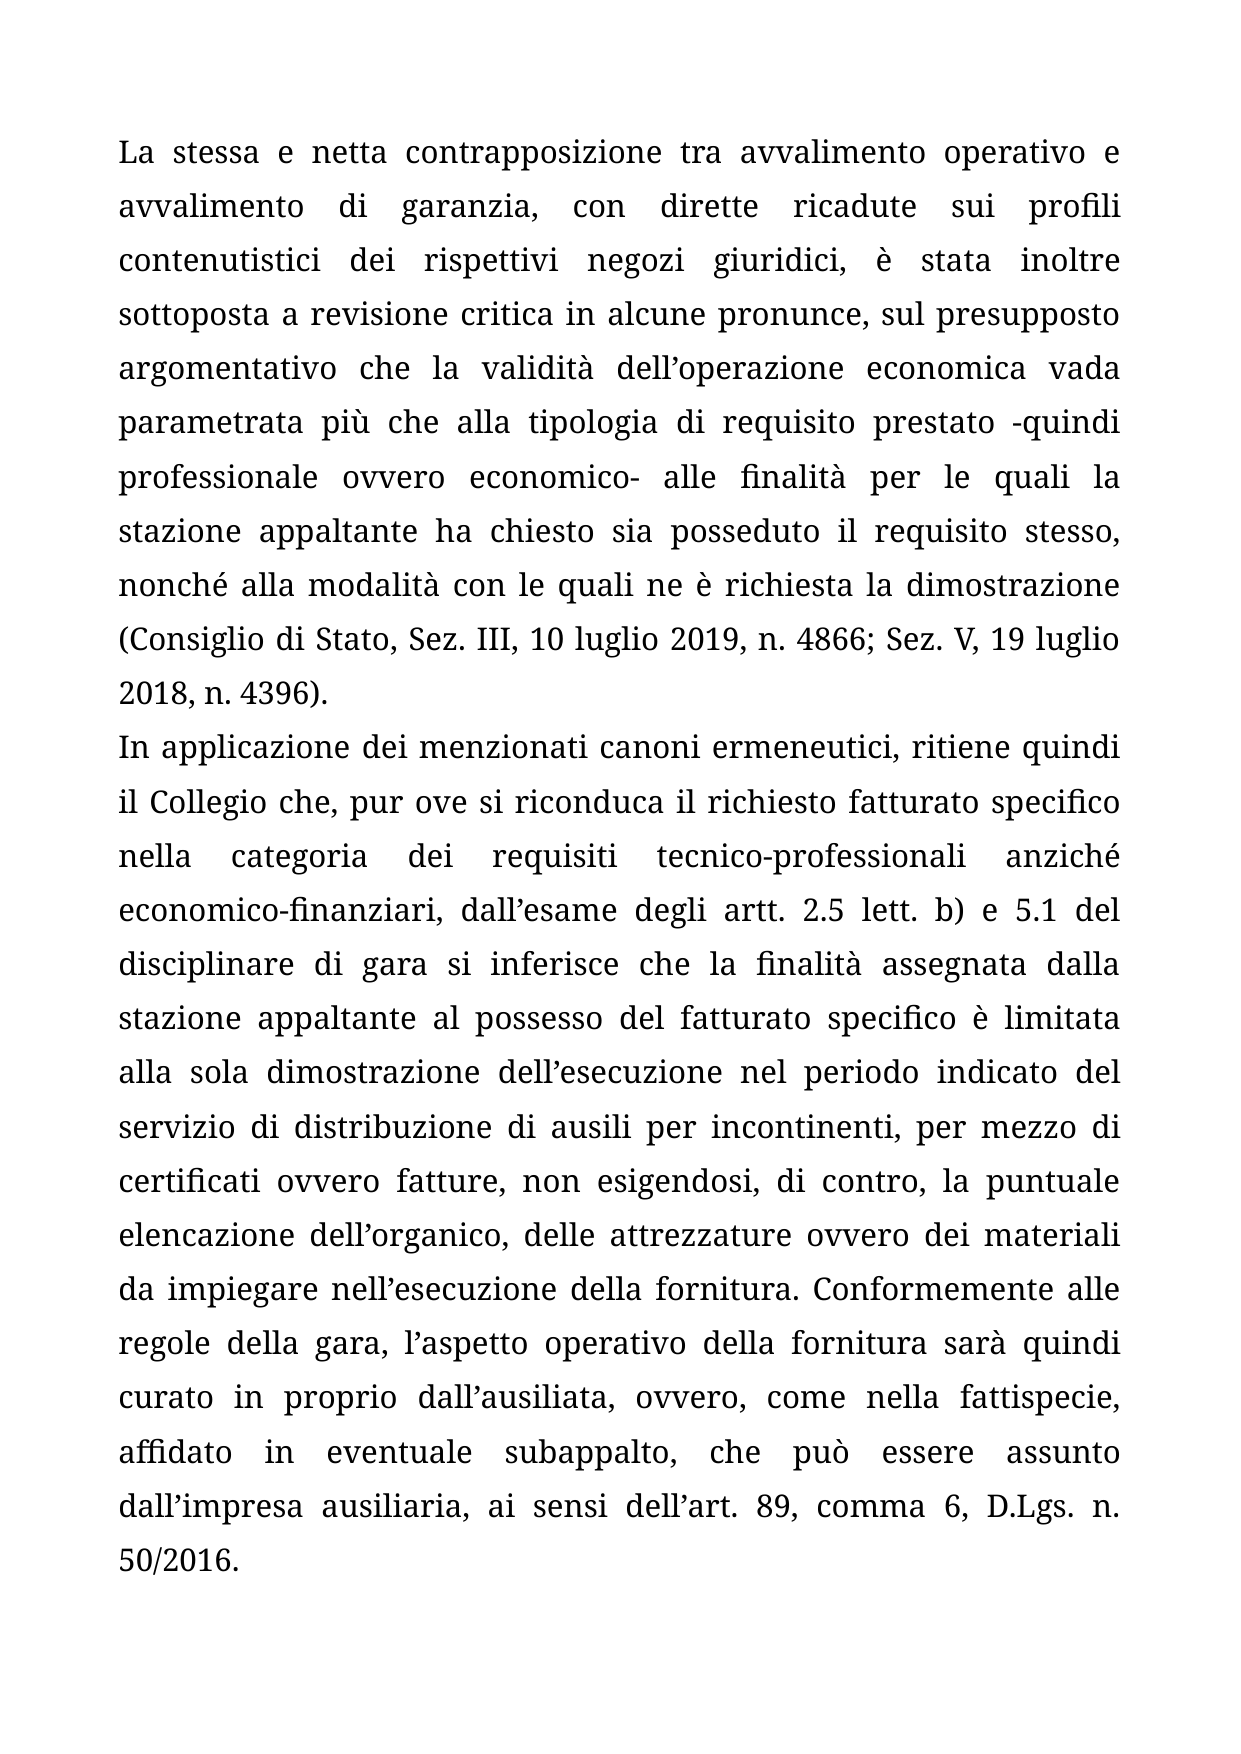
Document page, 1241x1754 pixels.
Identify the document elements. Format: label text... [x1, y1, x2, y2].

text La stessa e netta contrapposizione tra avvalimento operativo e avvalimento di garanzia, con dirette ricadute sui profili contenutistici dei rispettivi negozi giuridici, è stata inoltre sottoposta a revisione critica in alcune pronunce, sul presupposto argomentativo che la validità dell’operazione economica vada parametrata più che alla tipologia di requisito prestato -quindi professionale ovvero economico- alle finalità per le quali la stazione appaltante ha chiesto sia posseduto il requisito stesso, nonché alla modalità con le quali ne è richiesta la dimostrazione (Consiglio di Stato, Sez. III, 10 luglio 2019, n. 4866; Sez. V, 19 luglio 2018, n. 4396). [118, 118, 1122, 714]
text In applicazione dei menzionati canoni ermeneutici, ritiene quindi il Collegio che, pur ove si riconduca il richiesto fatturato specifico nella categoria dei requisiti tecnico-professionali anziché economico-finanziari, dall’esame degli artt. 2.5 lett. b) e 5.1 del disciplinare di gara si inferisce che la finalità assegnata dalla stazione appaltante al possesso del fatturato specifico è limitata alla sola dimostrazione dell’esecuzione nel periodo indicato del servizio di distribuzione di ausili per incontinenti, per mezzo di certificati ovvero fatture, non esigendosi, di contro, la puntuale elencazione dell’organico, delle attrezzature ovvero dei materiali da impiegare nell’esecuzione della fornitura. Conformemente alle regole della gara, l’aspetto operativo della fornitura sarà quindi curato in proprio dall’ausiliata, ovvero, come nella fattispecie, affidato in eventuale subappalto, che può essere assunto dall’impresa ausiliaria, ai sensi dell’art. 89, comma 6, D.Lgs. n. 50/2016. [118, 714, 1122, 1581]
